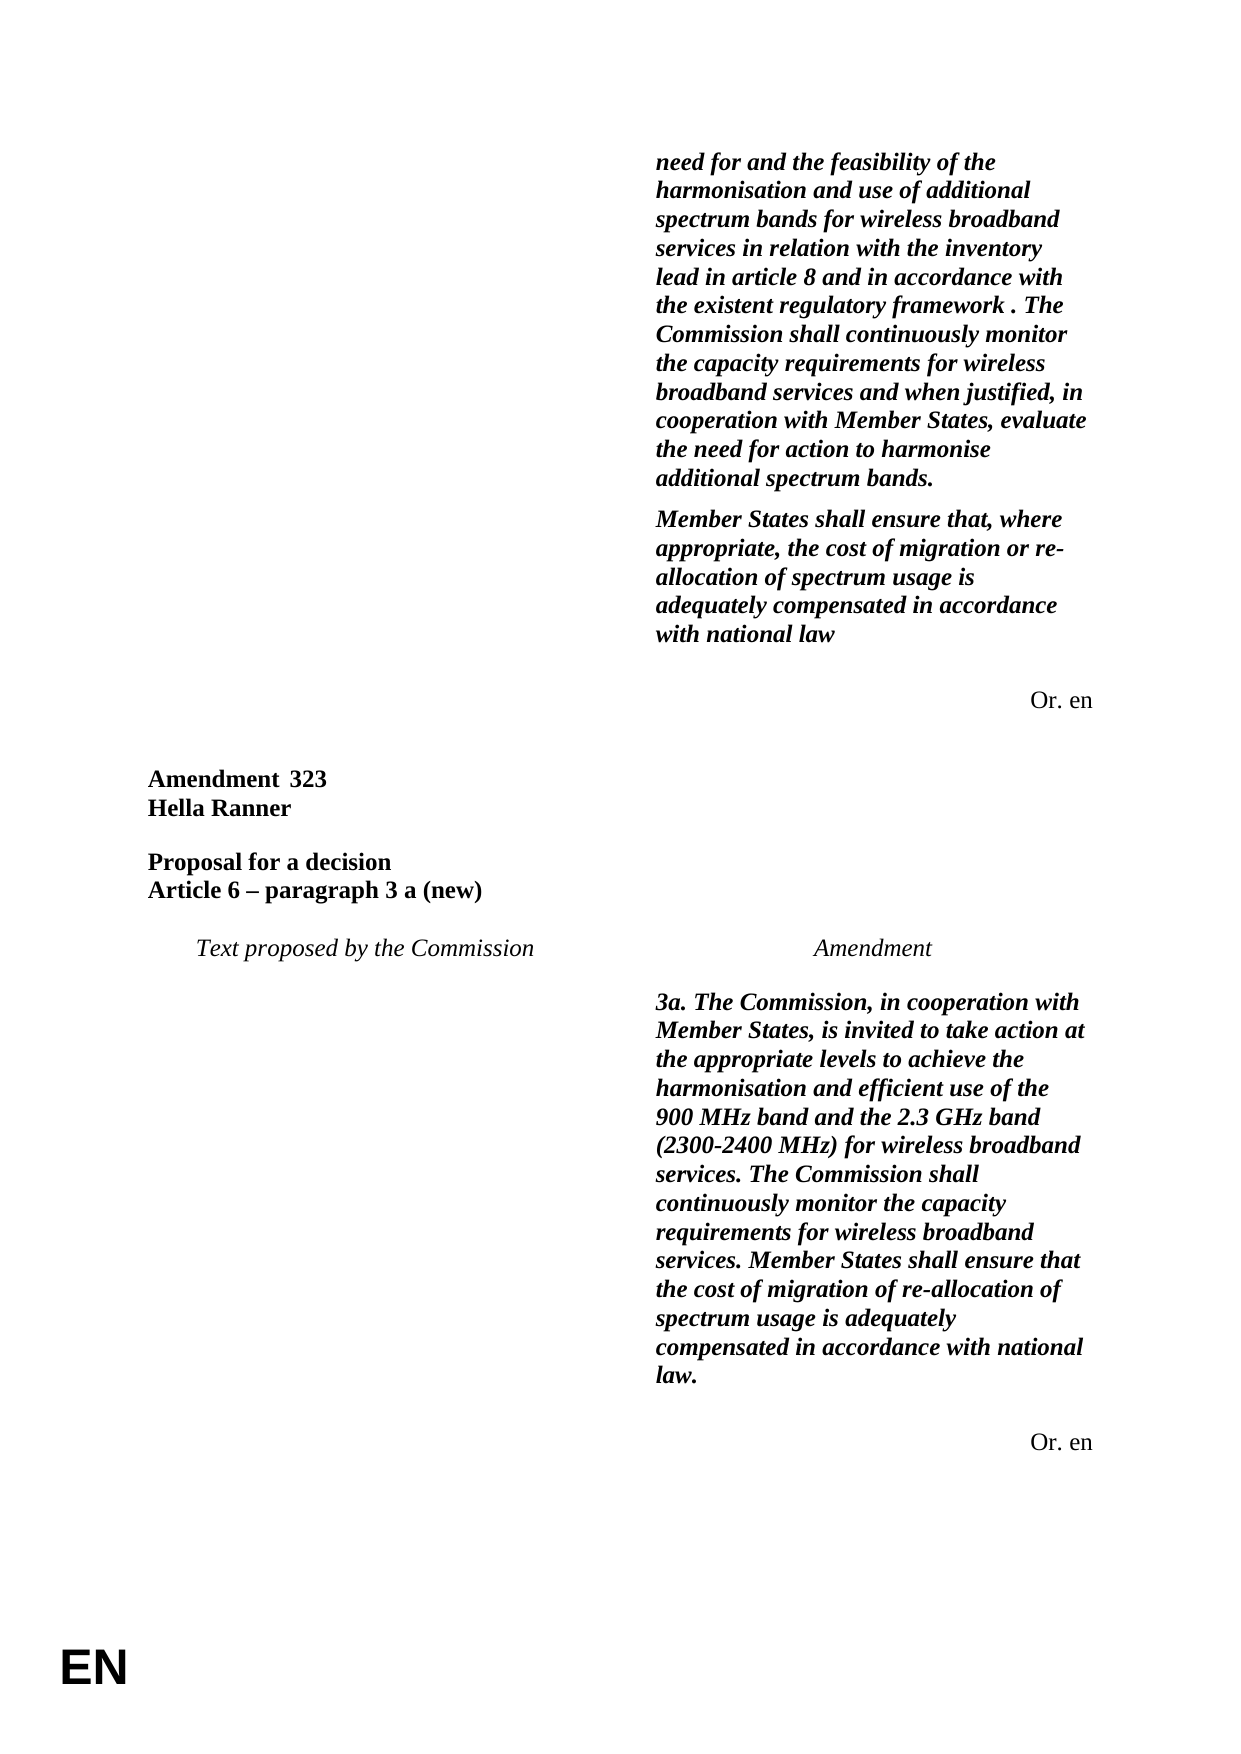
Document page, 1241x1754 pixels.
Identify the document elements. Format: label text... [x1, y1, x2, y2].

table_cell need for and the feasibility of the harmonisation and use of additional spectrum bands for wireless broadband services in relation with the inventory lead in article 8 and in accordance with the existent regulatory framework . The Commission shall continuously monitor the capacity requirements for wireless broadband services and when justified, in cooperation with Member States, evaluate the need for action to harmonise additional spectrum bands. [620, 147, 1128, 504]
text <Amend>Amendment <NumAm>323</NumAm> [148, 764, 1093, 793]
table_cell Amendment [620, 933, 1128, 987]
text Or. <Original>{EN}en</Original> [148, 686, 1093, 714]
table_cell [112, 987, 620, 1402]
table_cell Text proposed by the Commission [112, 933, 620, 987]
table_cell Member States shall ensure that, where appropriate, the cost of migration or re-allocation of spectrum usage is adequately compensated in accordance with national law [620, 504, 1128, 661]
text <Article>Article 6 – paragraph 3 a (new) </Article> [148, 876, 1093, 904]
table_header [112, 904, 1128, 933]
text <DocAmend>Proposal for a decision</DocAmend> [148, 847, 1093, 876]
table_cell 3a. The Commission, in cooperation with Member States, is invited to take action at the appropriate levels to achieve the harmonisation and efficient use of the 900 MHz band and the 2.3 GHz band (2300-2400 MHz) for wireless broadband services. The Commission shall continuously monitor the capacity requirements for wireless broadband services. Member States shall ensure that the cost of migration of re-allocation of spectrum usage is adequately compensated in accordance with national law. [620, 987, 1128, 1402]
table_cell [112, 504, 620, 661]
table_cell [112, 147, 620, 504]
text Or. <Original>{EN}en</Original> [148, 1427, 1093, 1456]
text <Members>Hella Ranner</Members> [148, 793, 1093, 822]
